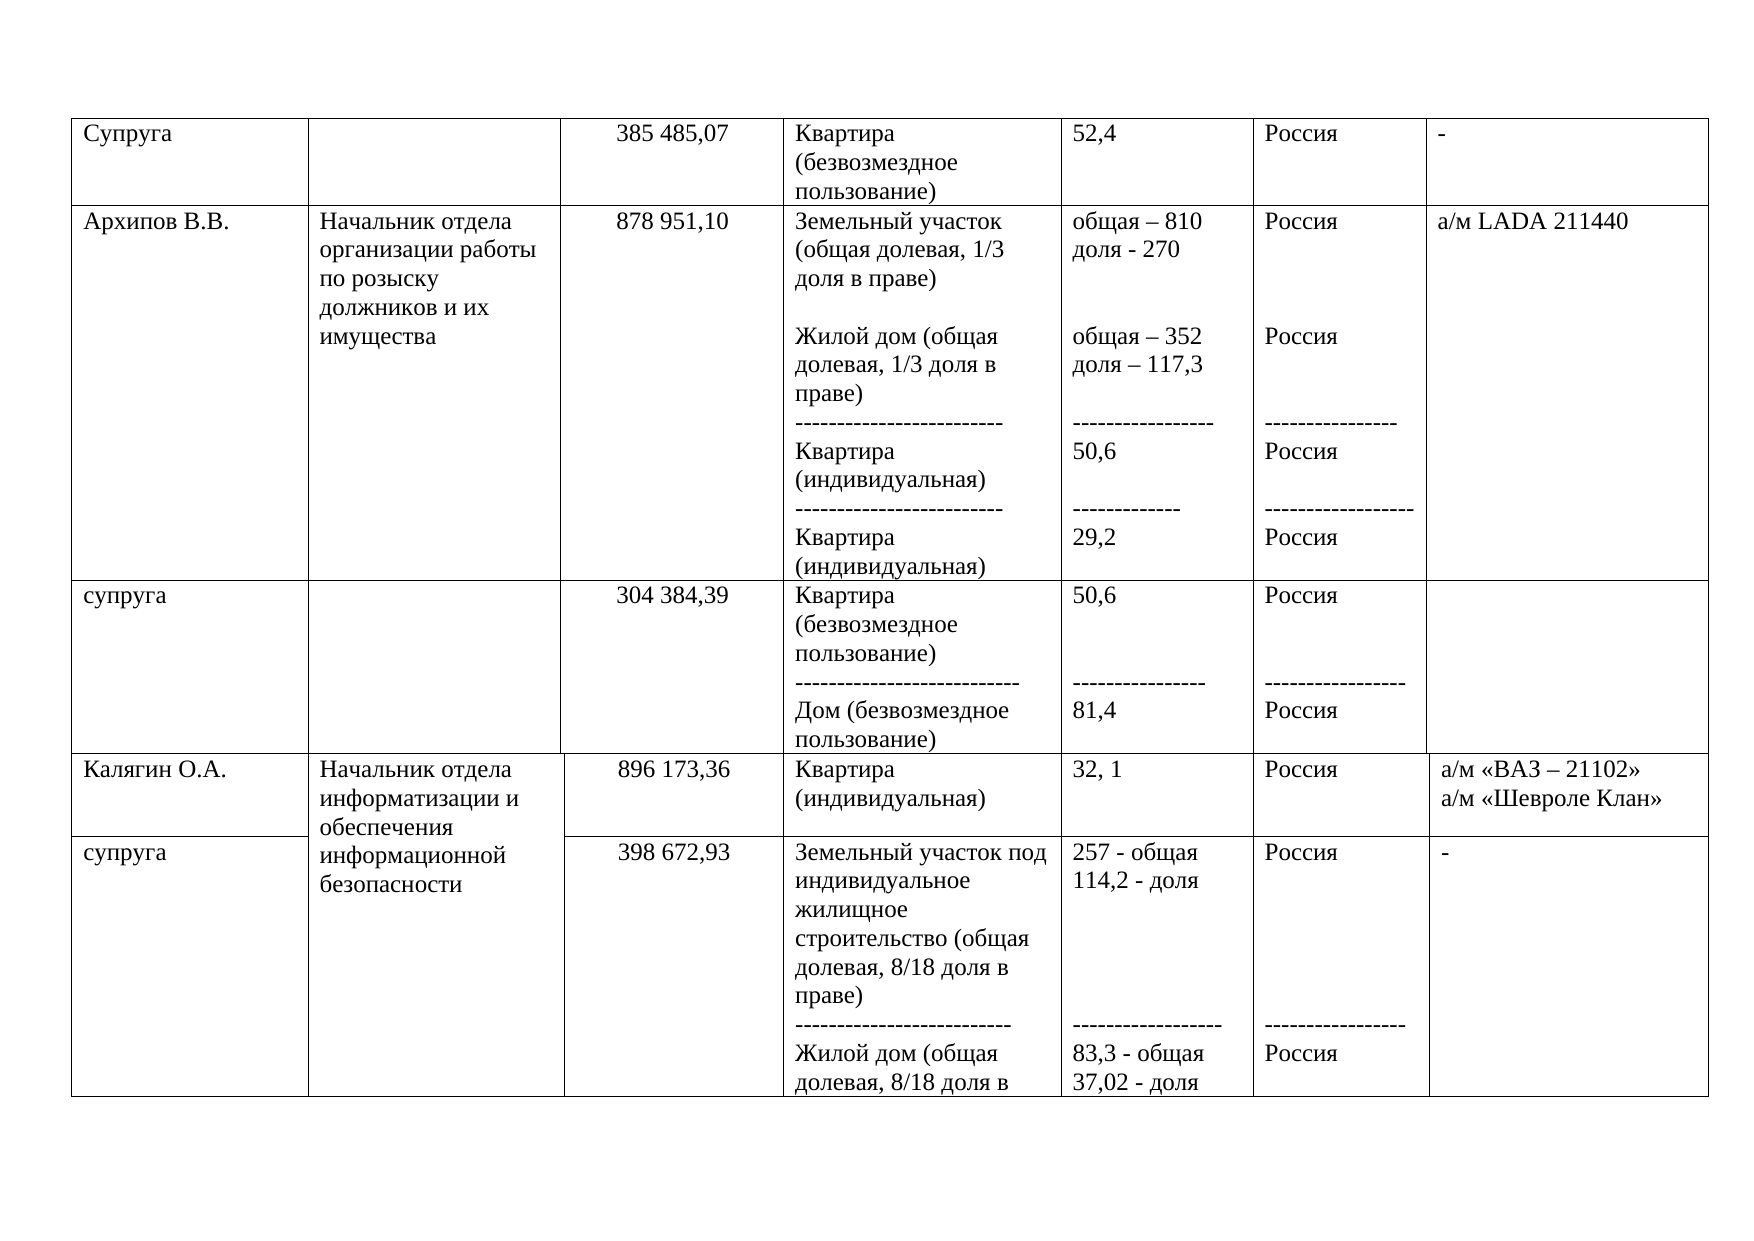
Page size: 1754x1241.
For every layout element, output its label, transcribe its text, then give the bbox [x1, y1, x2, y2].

table_cell супруга [72, 837, 308, 1096]
table_cell Земельный участок под индивидуальное жилищное строительство (общая долевая, 8/18 доля в праве) -------------------------- Жилой дом (общая долевая, 8/18 доля в [784, 837, 1061, 1096]
table_cell Земельный участок (общая долевая, 1/3 доля в праве) Жилой дом (общая долевая, 1/3 доля в праве) ------------------------- Квартира (индивидуальная) ------------------------- Квартира (индивидуальная) [784, 206, 1061, 579]
table_cell Начальник отдела информатизации и обеспечения информационной безопасности [309, 754, 564, 1096]
table_cell Калягин О.А. [72, 754, 308, 836]
table_cell супруга [72, 581, 308, 753]
table_cell - [1427, 119, 1708, 205]
table_cell Квартира (безвозмездное пользование) [784, 119, 1061, 205]
table_cell Супруга [72, 119, 308, 205]
table_cell [1427, 581, 1708, 753]
table_cell 878 951,10 [561, 206, 783, 579]
table_cell - [1430, 837, 1708, 1096]
table_cell 398 672,93 [565, 837, 783, 1096]
table_cell Россия ----------------- Россия [1254, 581, 1426, 753]
table_cell Россия Россия ---------------- Россия ------------------ Россия [1254, 206, 1426, 579]
table_cell [309, 581, 560, 753]
table_cell 385 485,07 [561, 119, 783, 205]
table_cell общая – 810 доля - 270 общая – 352 доля – 117,3 ----------------- 50,6 ------------- 29,2 [1062, 206, 1253, 579]
table_cell 304 384,39 [561, 581, 783, 753]
table_cell [309, 119, 560, 205]
table_cell Россия [1254, 119, 1426, 205]
table_cell Начальник отдела организации работы по розыску должников и их имущества [309, 206, 560, 579]
table_cell 52,4 [1062, 119, 1253, 205]
table_cell а/м «ВАЗ – 21102» а/м «Шевроле Клан» [1430, 754, 1708, 836]
table_cell Россия ----------------- Россия [1254, 837, 1429, 1096]
table_cell 32, 1 [1062, 754, 1253, 836]
table_cell 50,6 ---------------- 81,4 [1062, 581, 1253, 753]
table_cell Квартира (индивидуальная) [784, 754, 1061, 836]
table_cell 896 173,36 [565, 754, 783, 836]
table_cell Квартира (безвозмездное пользование) --------------------------- Дом (безвозмездное пользование) [784, 581, 1061, 753]
table_cell 257 - общая 114,2 - доля ------------------ 83,3 - общая 37,02 - доля [1062, 837, 1253, 1096]
table_cell Архипов В.В. [72, 206, 308, 579]
table_cell Россия [1254, 754, 1429, 836]
table_cell а/м LADA 211440 [1427, 206, 1708, 579]
